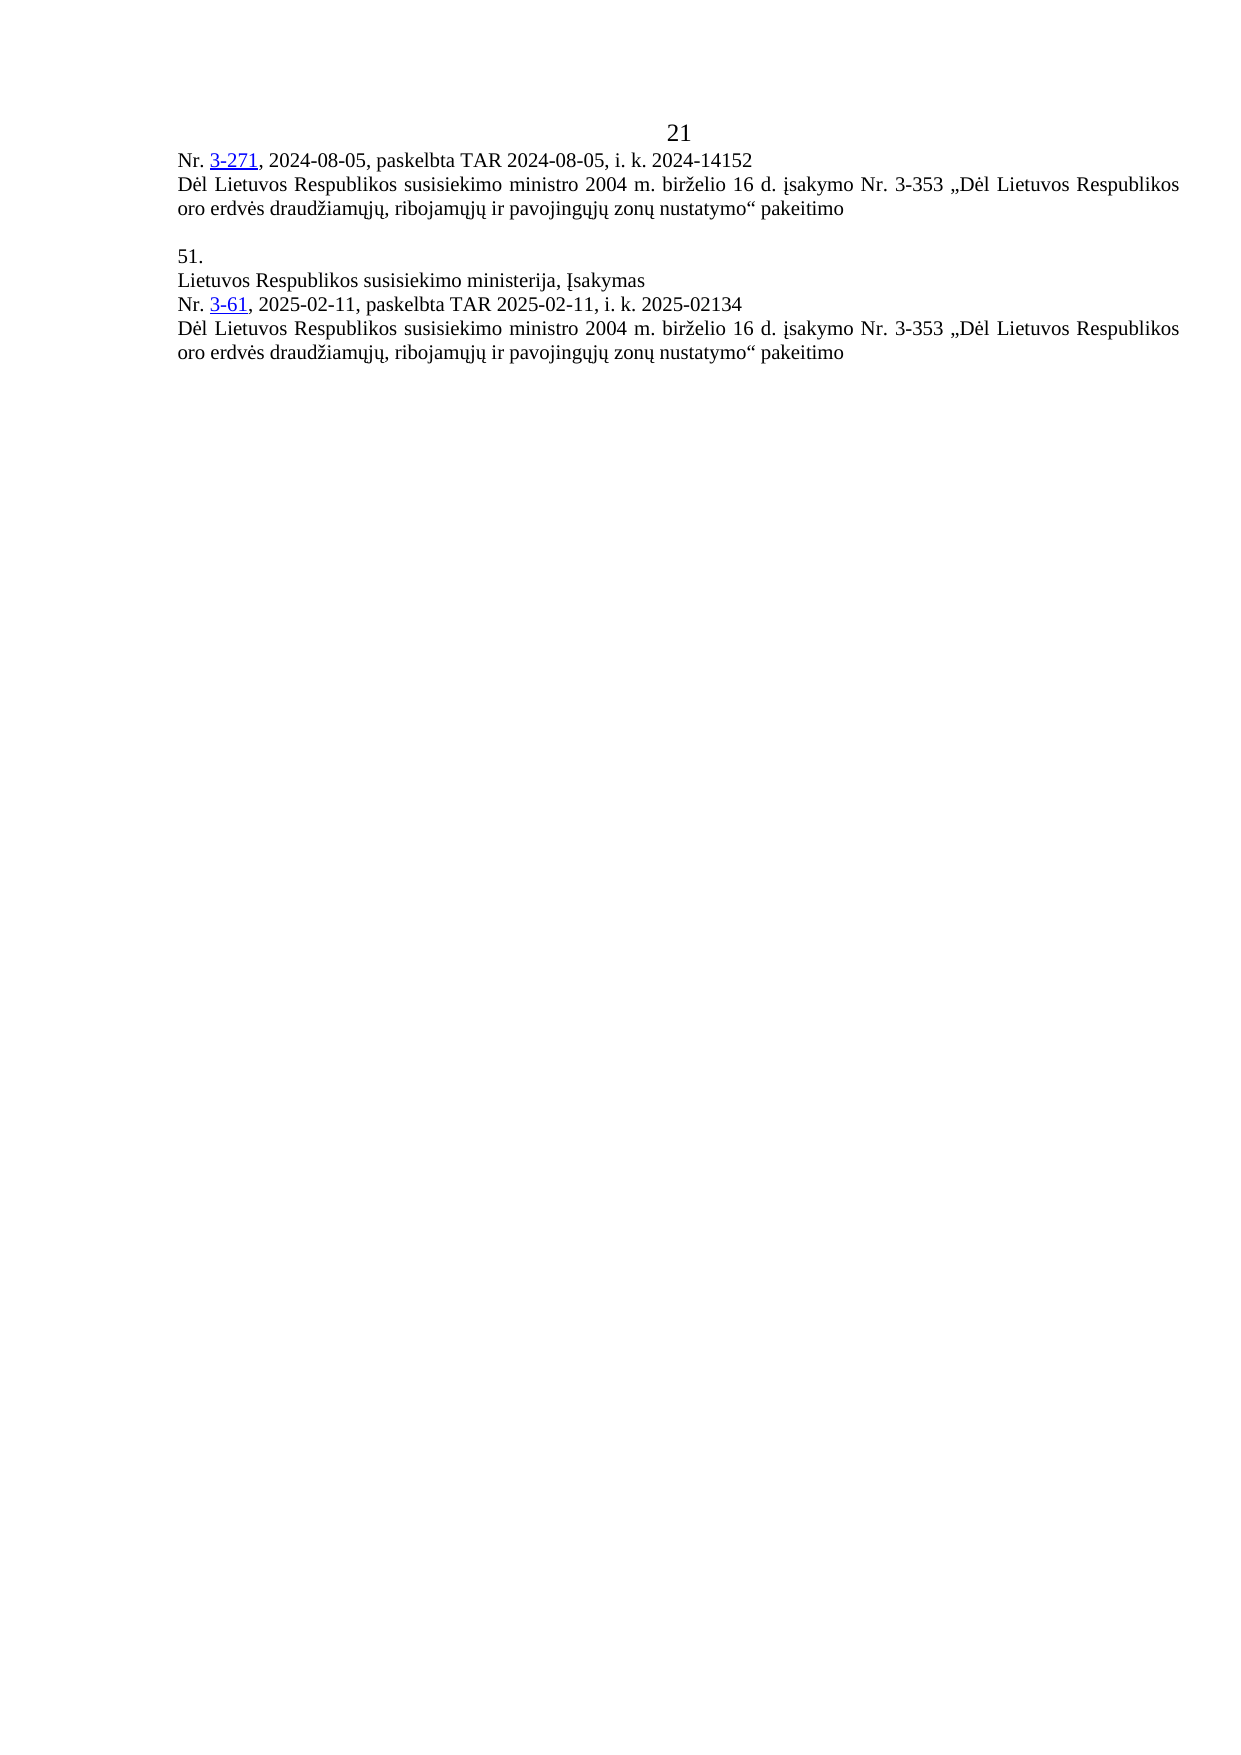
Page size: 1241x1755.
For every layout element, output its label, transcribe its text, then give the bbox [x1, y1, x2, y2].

text Dėl Lietuvos Respublikos susisiekimo ministro 2004 m. birželio 16 d. įsakymo Nr. 3-353 „Dėl Lietuvos Respublikos oro erdvės draudžiamųjų, ribojamųjų ir pavojingųjų zonų nustatymo“ pakeitimo [177, 172, 1181, 220]
text Lietuvos Respublikos susisiekimo ministerija, Įsakymas [177, 268, 1181, 292]
text Dėl Lietuvos Respublikos susisiekimo ministro 2004 m. birželio 16 d. įsakymo Nr. 3-353 „Dėl Lietuvos Respublikos oro erdvės draudžiamųjų, ribojamųjų ir pavojingųjų zonų nustatymo“ pakeitimo [177, 316, 1181, 364]
text 51. [177, 244, 1181, 268]
text Nr. 3-271, 2024-08-05, paskelbta TAR 2024-08-05, i. k. 2024-14152 [177, 148, 1181, 172]
text Nr. 3-61, 2025-02-11, paskelbta TAR 2025-02-11, i. k. 2025-02134 [177, 292, 1181, 316]
